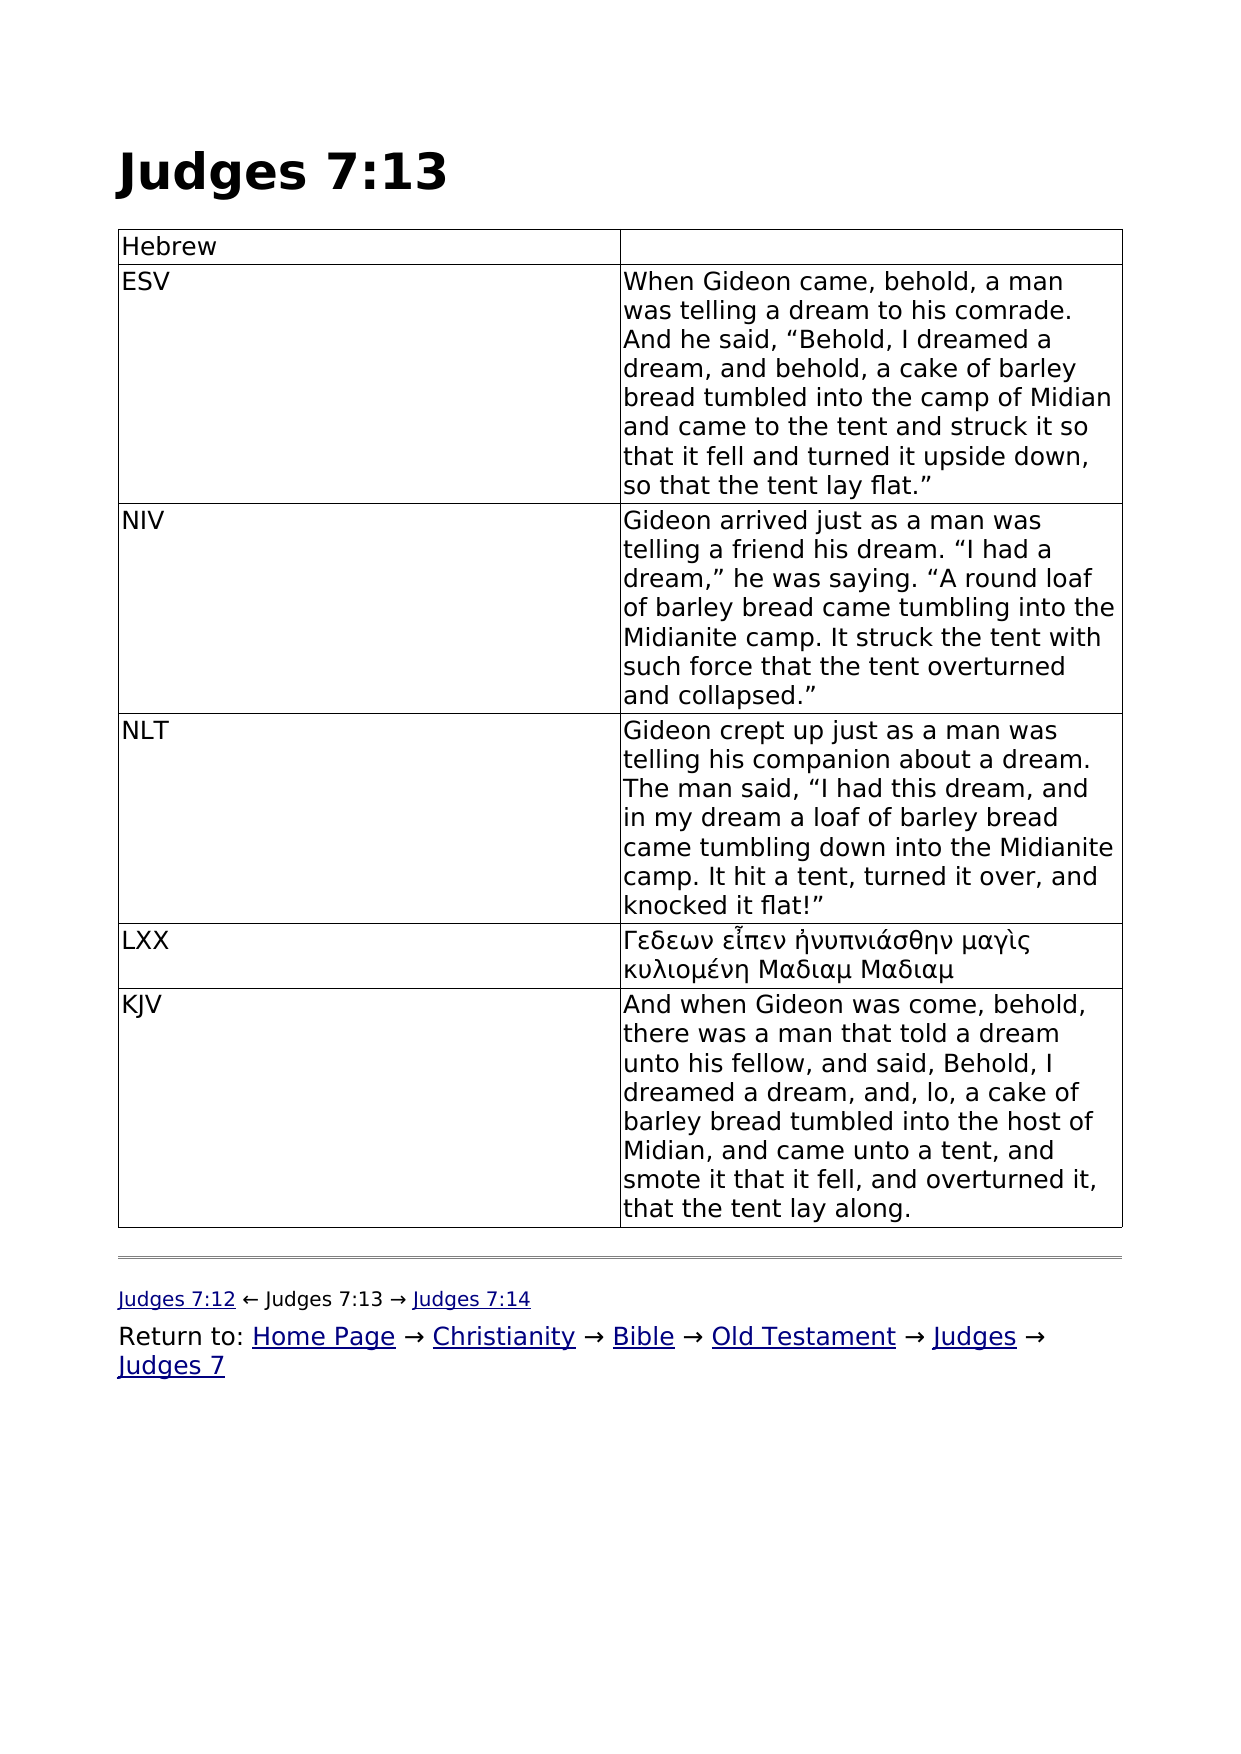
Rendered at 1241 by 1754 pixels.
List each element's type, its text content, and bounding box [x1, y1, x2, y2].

text Return to: Home Page → Christianity → Bible → Old Testament → Judges → Judges 7 [118, 1322, 1122, 1380]
table_cell And when Gideon was come, behold, there was a man that told a dream unto his fellow, and said, Behold, I dreamed a dream, and, lo, a cake of barley bread tumbled into the host of Midian, and came unto a tent, and smote it that it fell, and overturned it, that the tent lay along. [621, 989, 1122, 1227]
table_cell LXX [119, 924, 620, 987]
table_cell NIV [119, 504, 620, 713]
table_cell Gideon crept up just as a man was telling his companion about a dream. The man said, “I had this dream, and in my dream a loaf of barley bread came tumbling down into the Midianite camp. It hit a tent, turned it over, and knocked it flat!” [621, 714, 1122, 923]
table_cell NLT [119, 714, 620, 923]
table_cell Γεδεων εἶπεν ἠνυπνιάσθην μαγὶς κυλιομένη Μαδιαμ Μαδιαμ [621, 924, 1122, 987]
subtitle Judges 7:13 [118, 143, 1122, 201]
table_cell KJV [119, 989, 620, 1227]
table_header [621, 230, 1122, 264]
table_header Hebrew [119, 230, 620, 264]
table_cell When Gideon came, behold, a man was telling a dream to his comrade. And he said, “Behold, I dreamed a dream, and behold, a cake of barley bread tumbled into the camp of Midian and came to the tent and struck it so that it fell and turned it upside down, so that the tent lay flat.” [621, 265, 1122, 503]
table_cell Gideon arrived just as a man was telling a friend his dream. “I had a dream,” he was saying. “A round loaf of barley bread came tumbling into the Midianite camp. It struck the tent with such force that the tent overturned and collapsed.” [621, 504, 1122, 713]
table_cell ESV [119, 265, 620, 503]
text Judges 7:12 ← Judges 7:13 → Judges 7:14 [118, 1288, 1122, 1322]
